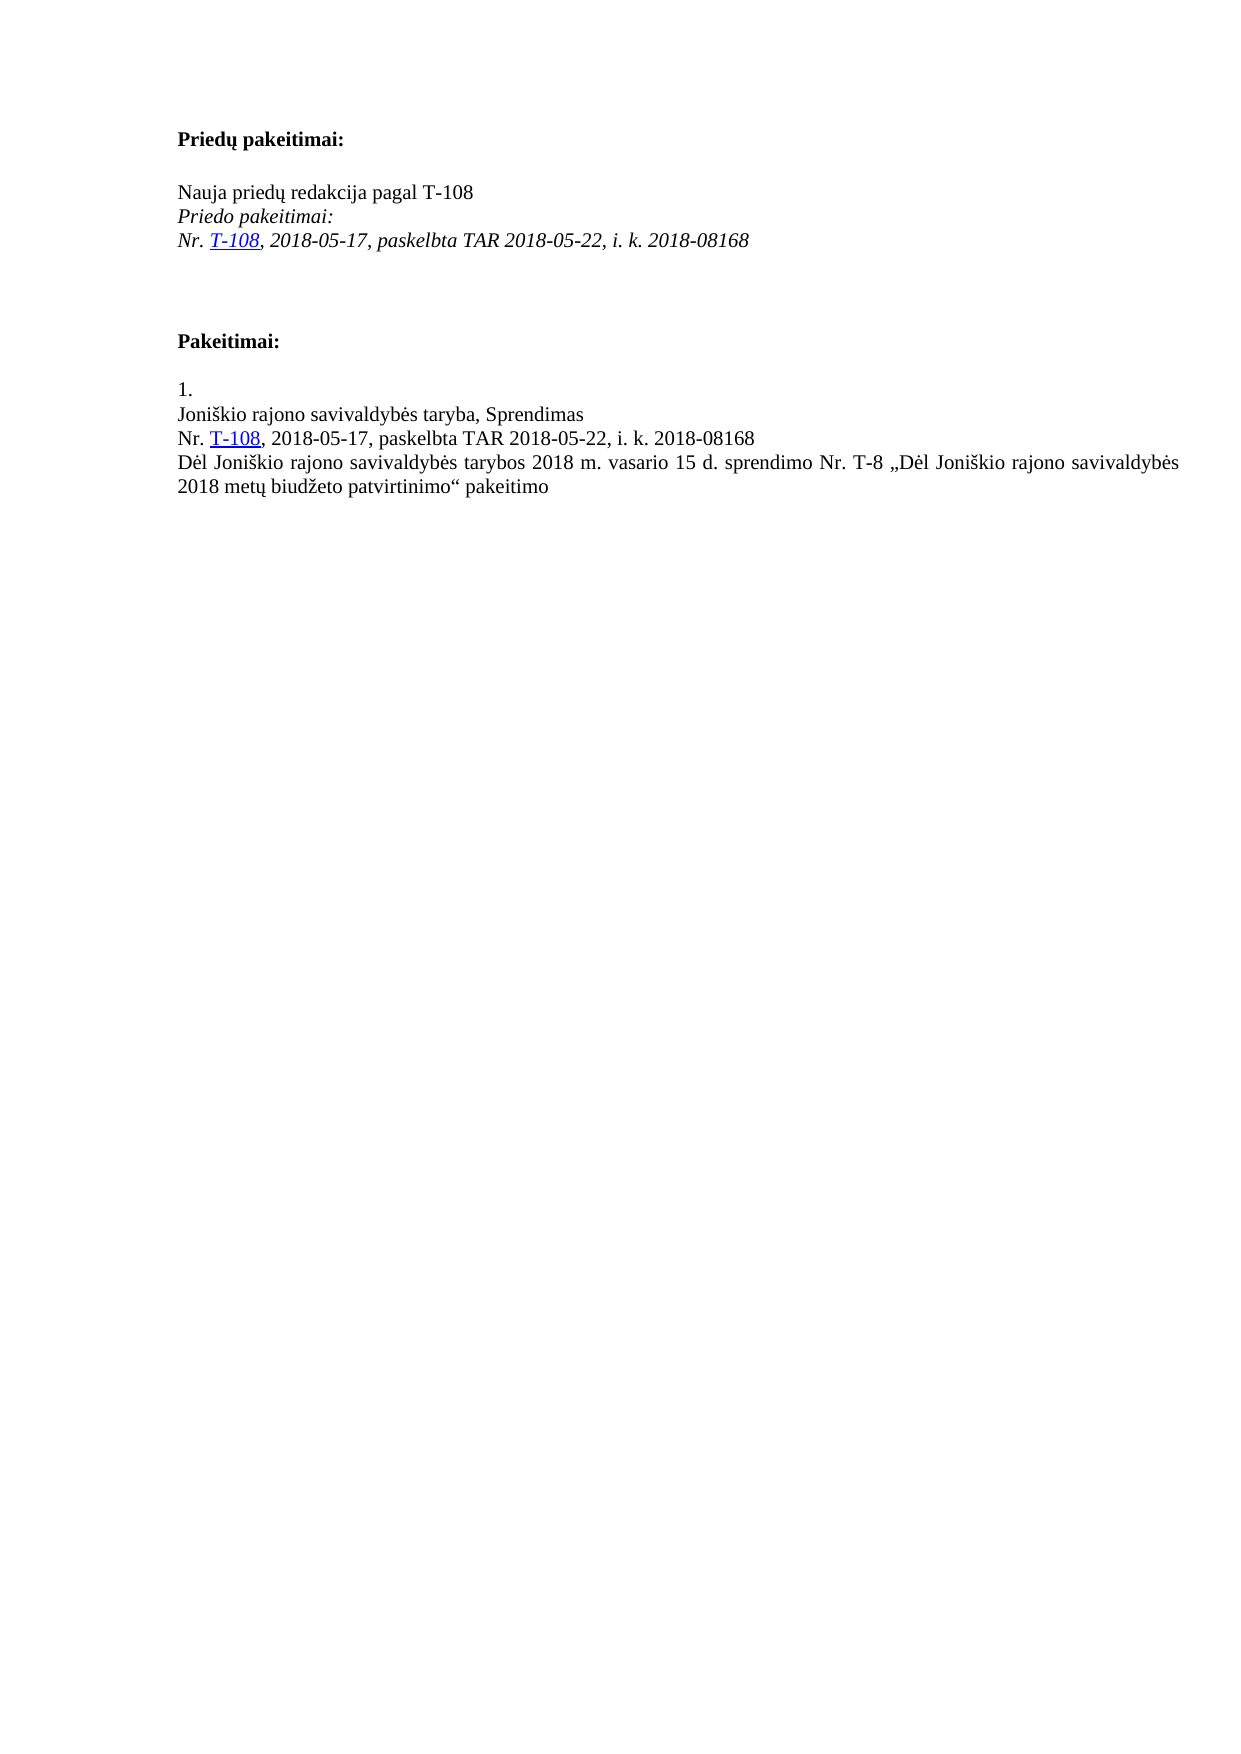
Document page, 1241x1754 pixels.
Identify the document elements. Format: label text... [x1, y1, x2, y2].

text Dėl Joniškio rajono savivaldybės tarybos 2018 m. vasario 15 d. sprendimo Nr. T-8 „Dėl Joniškio rajono savivaldybės 2018 metų biudžeto patvirtinimo“ pakeitimo [177, 449, 1181, 498]
text Nr. T-108, 2018-05-17, paskelbta TAR 2018-05-22, i. k. 2018-08168 [177, 426, 1181, 449]
text Priedų pakeitimai: [177, 127, 1181, 151]
text Priedo pakeitimai: [177, 204, 1181, 228]
text Nauja priedų redakcija pagal T-108 [177, 180, 1181, 204]
text Nr. T-108, 2018-05-17, paskelbta TAR 2018-05-22, i. k. 2018-08168 [177, 228, 1181, 252]
text Pakeitimai: [177, 329, 1181, 353]
text Joniškio rajono savivaldybės taryba, Sprendimas [177, 401, 1181, 426]
text 1. [177, 377, 1181, 401]
